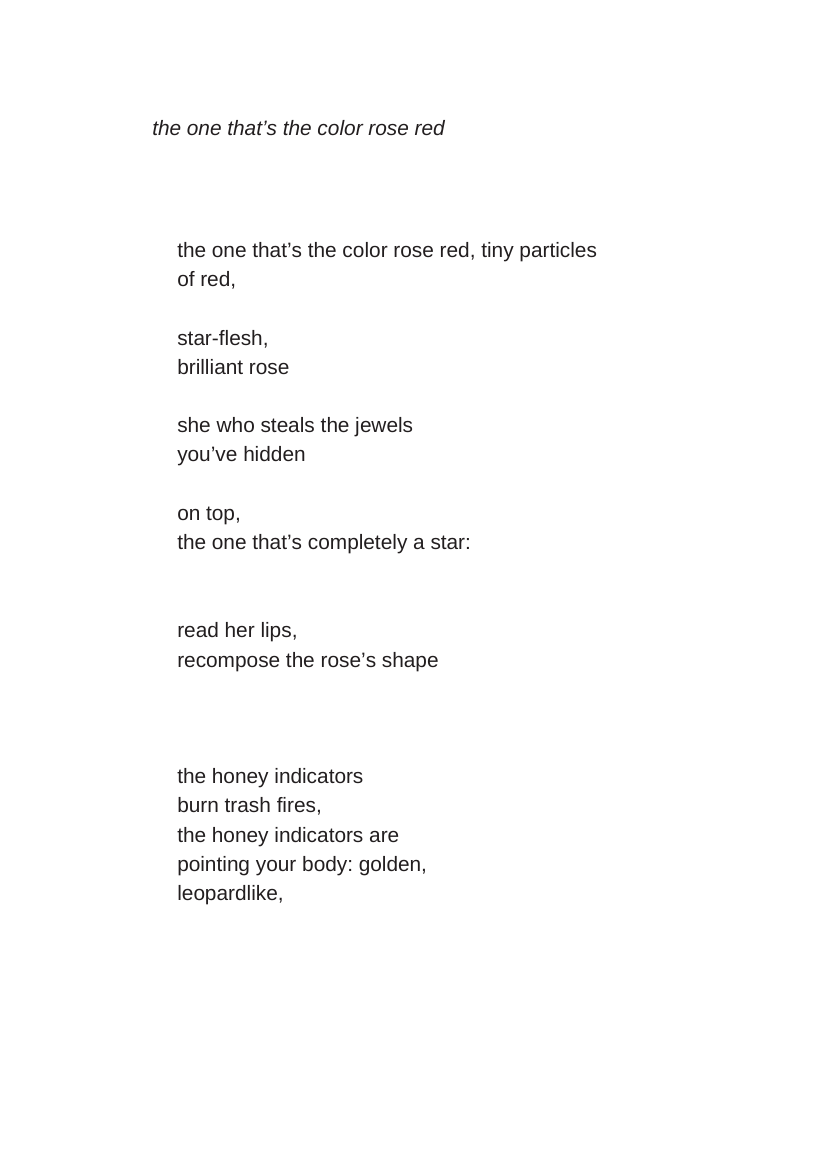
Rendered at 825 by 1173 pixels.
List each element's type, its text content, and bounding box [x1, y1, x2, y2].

text the honey indicators burn trash fires, the honey indicators are pointing your body: golden, leopardlike, [177, 759, 448, 905]
text read her lips, recompose the rose’s shape [177, 613, 445, 671]
text the one that’s the color rose red, tiny particles of red, [177, 233, 625, 291]
text on top, the one that’s completely a star: [177, 495, 494, 554]
text she who steals the jewels you’ve hidden [177, 408, 440, 466]
text star-flesh, brilliant rose [177, 320, 304, 379]
text the one that’s the color rose red [118, 116, 487, 140]
